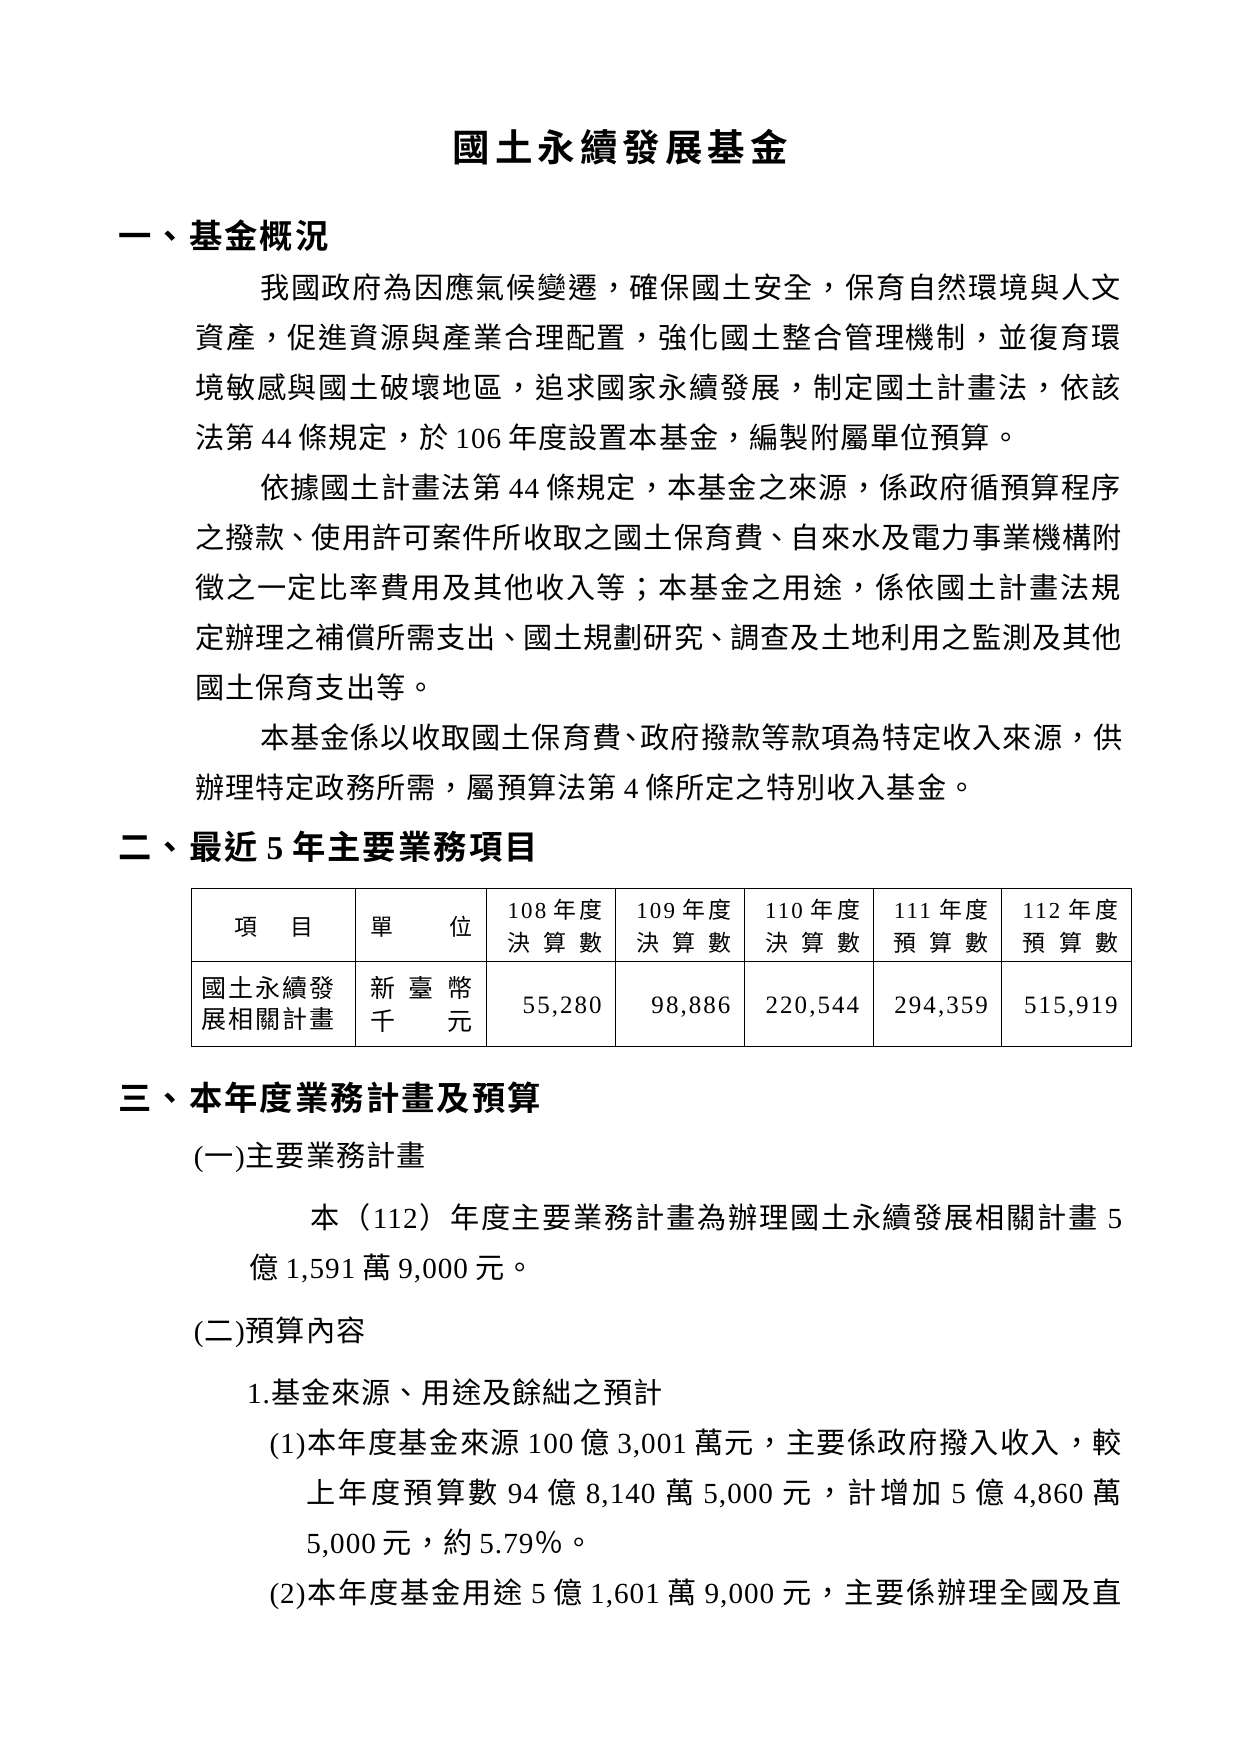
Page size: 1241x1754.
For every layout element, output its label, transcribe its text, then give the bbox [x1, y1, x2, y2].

table_cell 55,280 [487, 962, 615, 1046]
text 我國政府為因應氣候變遷，確保國土安全，保育自然環境與人文資產，促進資源與產業合理配置，強化國土整合管理機制，並復育環境敏感與國土破壞地區，追求國家永續發展，制定國土計畫法，依該法第44條規定，於106年度設置本基金，編製附屬單位預算。 [195, 258, 1122, 458]
table_cell 國土永續發展相關計畫 [192, 962, 355, 1046]
table_header 108年度 決算數 [487, 889, 615, 961]
text 一、基金概況 [118, 210, 1122, 258]
text (一)主要業務計畫 [194, 1126, 1122, 1176]
table_cell 294,359 [874, 962, 1001, 1046]
table_header 110年度 決算數 [745, 889, 873, 961]
table_header 111年度 預算數 [874, 889, 1001, 961]
text (1)本年度基金來源100億3,001萬元，主要係政府撥入收入，較上年度預算數94億8,140萬5,000元，計增加5億4,860萬5,000元，約5.79％。 [269, 1413, 1122, 1563]
text 三、本年度業務計畫及預算 [118, 1072, 1122, 1120]
text 本（112）年度主要業務計畫為辦理國土永續發展相關計畫5億1,591萬9,000元。 [249, 1188, 1122, 1288]
text (二)預算內容 [194, 1301, 1122, 1351]
text 國土永續發展基金 [118, 118, 1122, 172]
text 依據國土計畫法第44條規定，本基金之來源，係政府循預算程序之撥款、使用許可案件所收取之國土保育費、自來水及電力事業機構附徵之一定比率費用及其他收入等；本基金之用途，係依國土計畫法規定辦理之補償所需支出、國土規劃研究、調查及土地利用之監測及其他國土保育支出等。 [195, 458, 1122, 708]
table_header 112年度 預算數 [1002, 889, 1131, 961]
text 二、最近5年主要業務項目 [118, 821, 1122, 869]
table_cell 新臺幣千元 [356, 962, 486, 1046]
text (2)本年度基金用途5億1,601萬9,000元，主要係辦理全國及直 [269, 1563, 1122, 1613]
table_header 項 目 [192, 889, 355, 961]
text 1.基金來源、用途及餘絀之預計 [247, 1363, 1122, 1413]
text 本基金係以收取國土保育費、政府撥款等款項為特定收入來源，供辦理特定政務所需，屬預算法第4條所定之特別收入基金。 [195, 708, 1122, 808]
table_header 單位 [356, 889, 486, 961]
table_header 109年度 決算數 [616, 889, 744, 961]
table_cell 515,919 [1002, 962, 1131, 1046]
table_cell 220,544 [745, 962, 873, 1046]
table_cell 98,886 [616, 962, 744, 1046]
